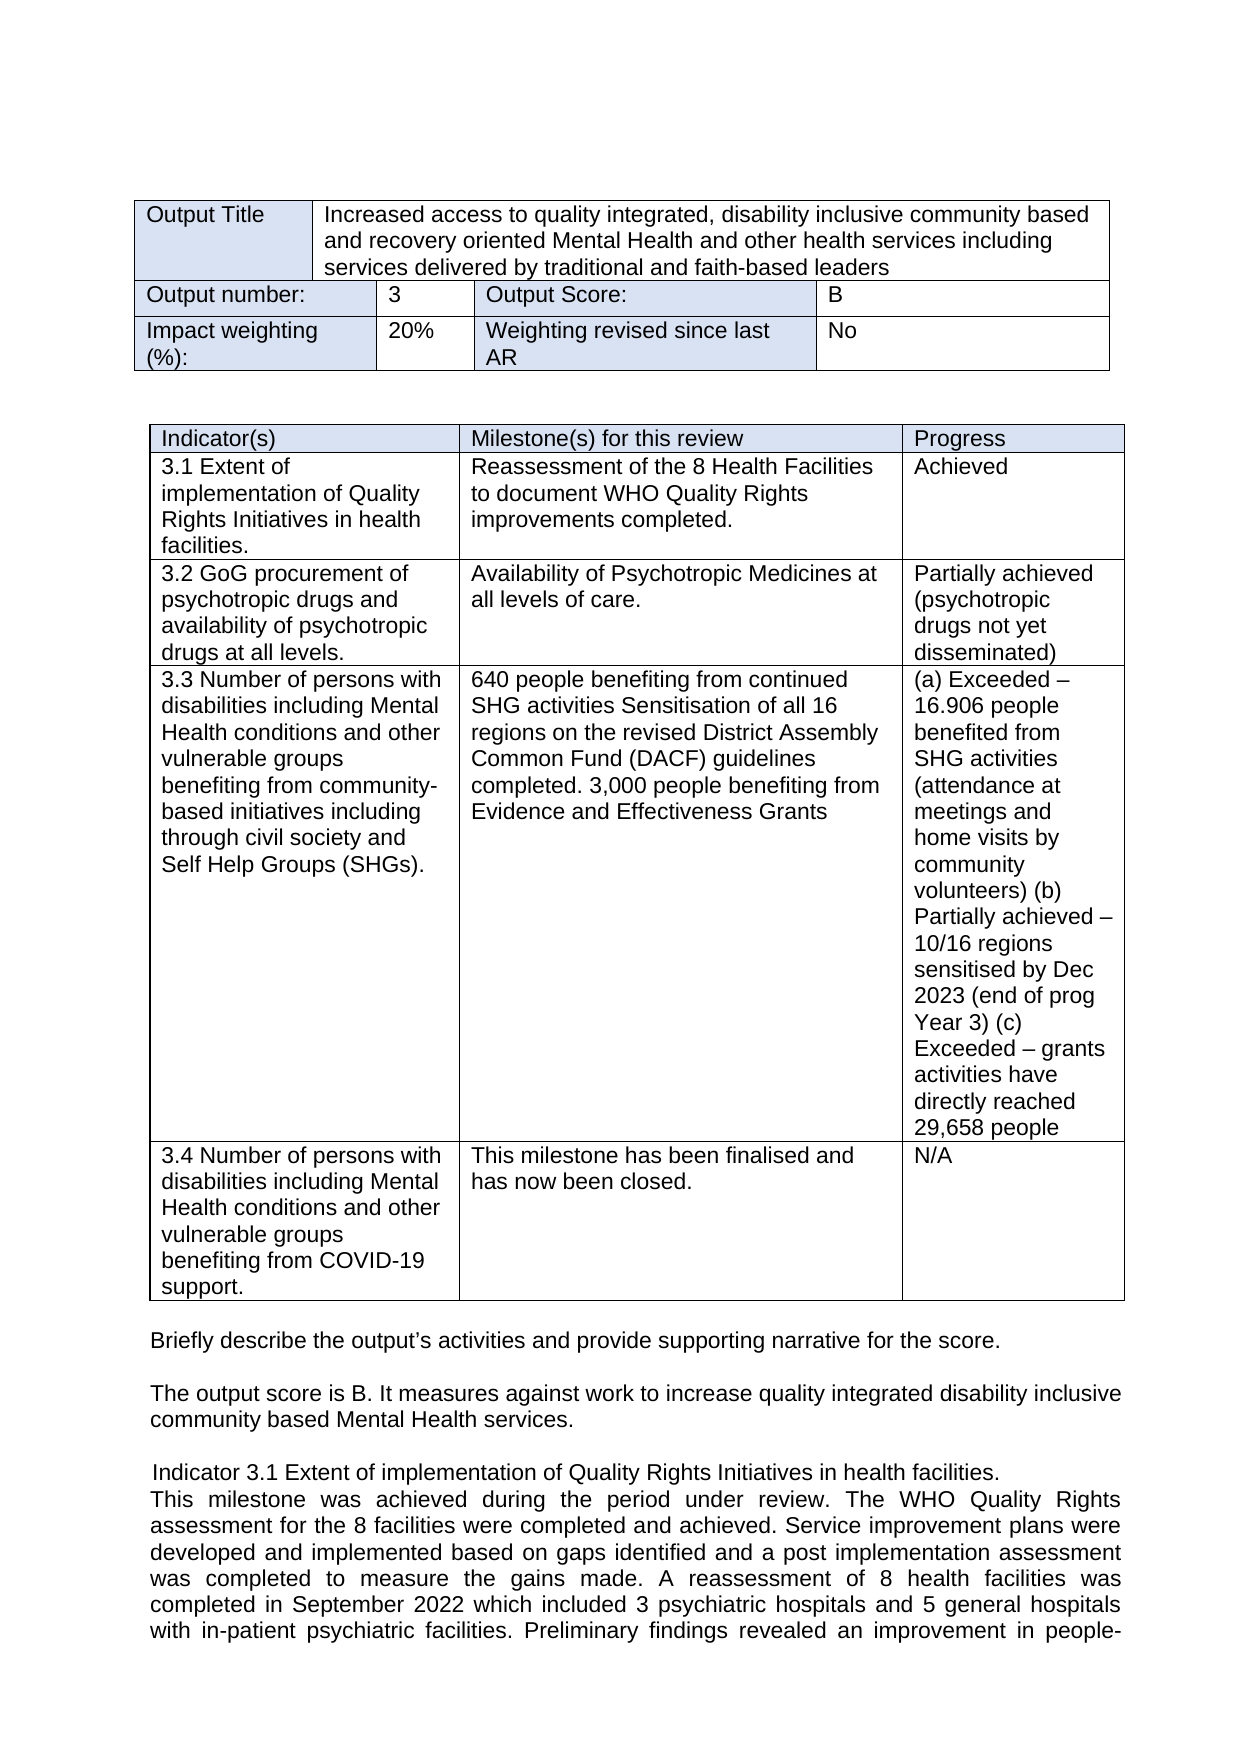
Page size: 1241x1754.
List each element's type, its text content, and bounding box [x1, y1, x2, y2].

table_header Progress [903, 425, 1124, 452]
text Indicator 3.1 Extent of implementation of Quality Rights Initiatives in health facilities. [146, 1459, 1072, 1486]
table_cell Partially achieved (psychotropic drugs not yet disseminated) [903, 560, 1124, 665]
table_header Milestone(s) for this review [460, 425, 902, 452]
text Briefly describe the output’s activities and provide supporting narrative for the score. [150, 1327, 1122, 1353]
table_cell This milestone has been finalised and has now been closed. [460, 1142, 902, 1300]
table_cell 3.4 Number of persons with disabilities including Mental Health conditions and other vulnerable groups benefiting from COVID-19 support. [151, 1142, 459, 1300]
table_cell N/A [903, 1142, 1124, 1300]
table_cell 640 people benefiting from continued SHG activities Sensitisation of all 16 regions on the revised District Assembly Common Fund (DACF) guidelines completed. 3,000 people benefiting from Evidence and Effectiveness Grants [460, 666, 902, 1141]
table_cell Availability of Psychotropic Medicines at all levels of care. [460, 560, 902, 665]
table_cell No [817, 317, 1109, 370]
table_cell 3 [377, 281, 474, 316]
table_cell 3.3 Number of persons with disabilities including Mental Health conditions and other vulnerable groups benefiting from community-based initiatives including through civil society and Self Help Groups (SHGs). [151, 666, 459, 1141]
text The output score is B. It measures against work to increase quality integrated disability inclusive community based Mental Health services. [150, 1380, 1122, 1432]
table_cell Output number: [135, 281, 376, 316]
table_cell 3.2 GoG procurement of psychotropic drugs and availability of psychotropic drugs at all levels. [151, 560, 459, 665]
table_cell 20% [377, 317, 474, 370]
table_header Increased access to quality integrated, disability inclusive community based and recovery oriented Mental Health and other health services including services delivered by traditional and faith-based leaders [313, 201, 1109, 280]
table_cell B [817, 281, 1109, 316]
text This milestone was achieved during the period under review. The WHO Quality Rights assessment for the 8 facilities were completed and achieved. Service improvement plans were developed and implemented based on gaps identified and a post implementation assessment was completed to measure the gains made. A reassessment of 8 health facilities was completed in September 2022 which included 3 psychiatric hospitals and 5 general hospitals with in-patient psychiatric facilities. Preliminary findings revealed an improvement in people- [150, 1459, 1122, 1644]
table_header Indicator(s) [151, 425, 459, 452]
table_cell Reassessment of the 8 Health Facilities to document WHO Quality Rights improvements completed. [460, 453, 902, 559]
table_cell 3.1 Extent of implementation of Quality Rights Initiatives in health facilities. [151, 453, 459, 559]
table_cell Weighting revised since last AR [475, 317, 816, 370]
table_cell (a) Exceeded – 16.906 people benefited from SHG activities (attendance at meetings and home visits by community volunteers) (b) Partially achieved – 10/16 regions sensitised by Dec 2023 (end of prog Year 3) (c) Exceeded – grants activities have directly reached 29,658 people [903, 666, 1124, 1141]
table_cell Output Score: [475, 281, 816, 316]
table_cell Achieved [903, 453, 1124, 559]
table_header Output Title [135, 201, 312, 280]
table_cell Impact weighting (%): [135, 317, 376, 370]
